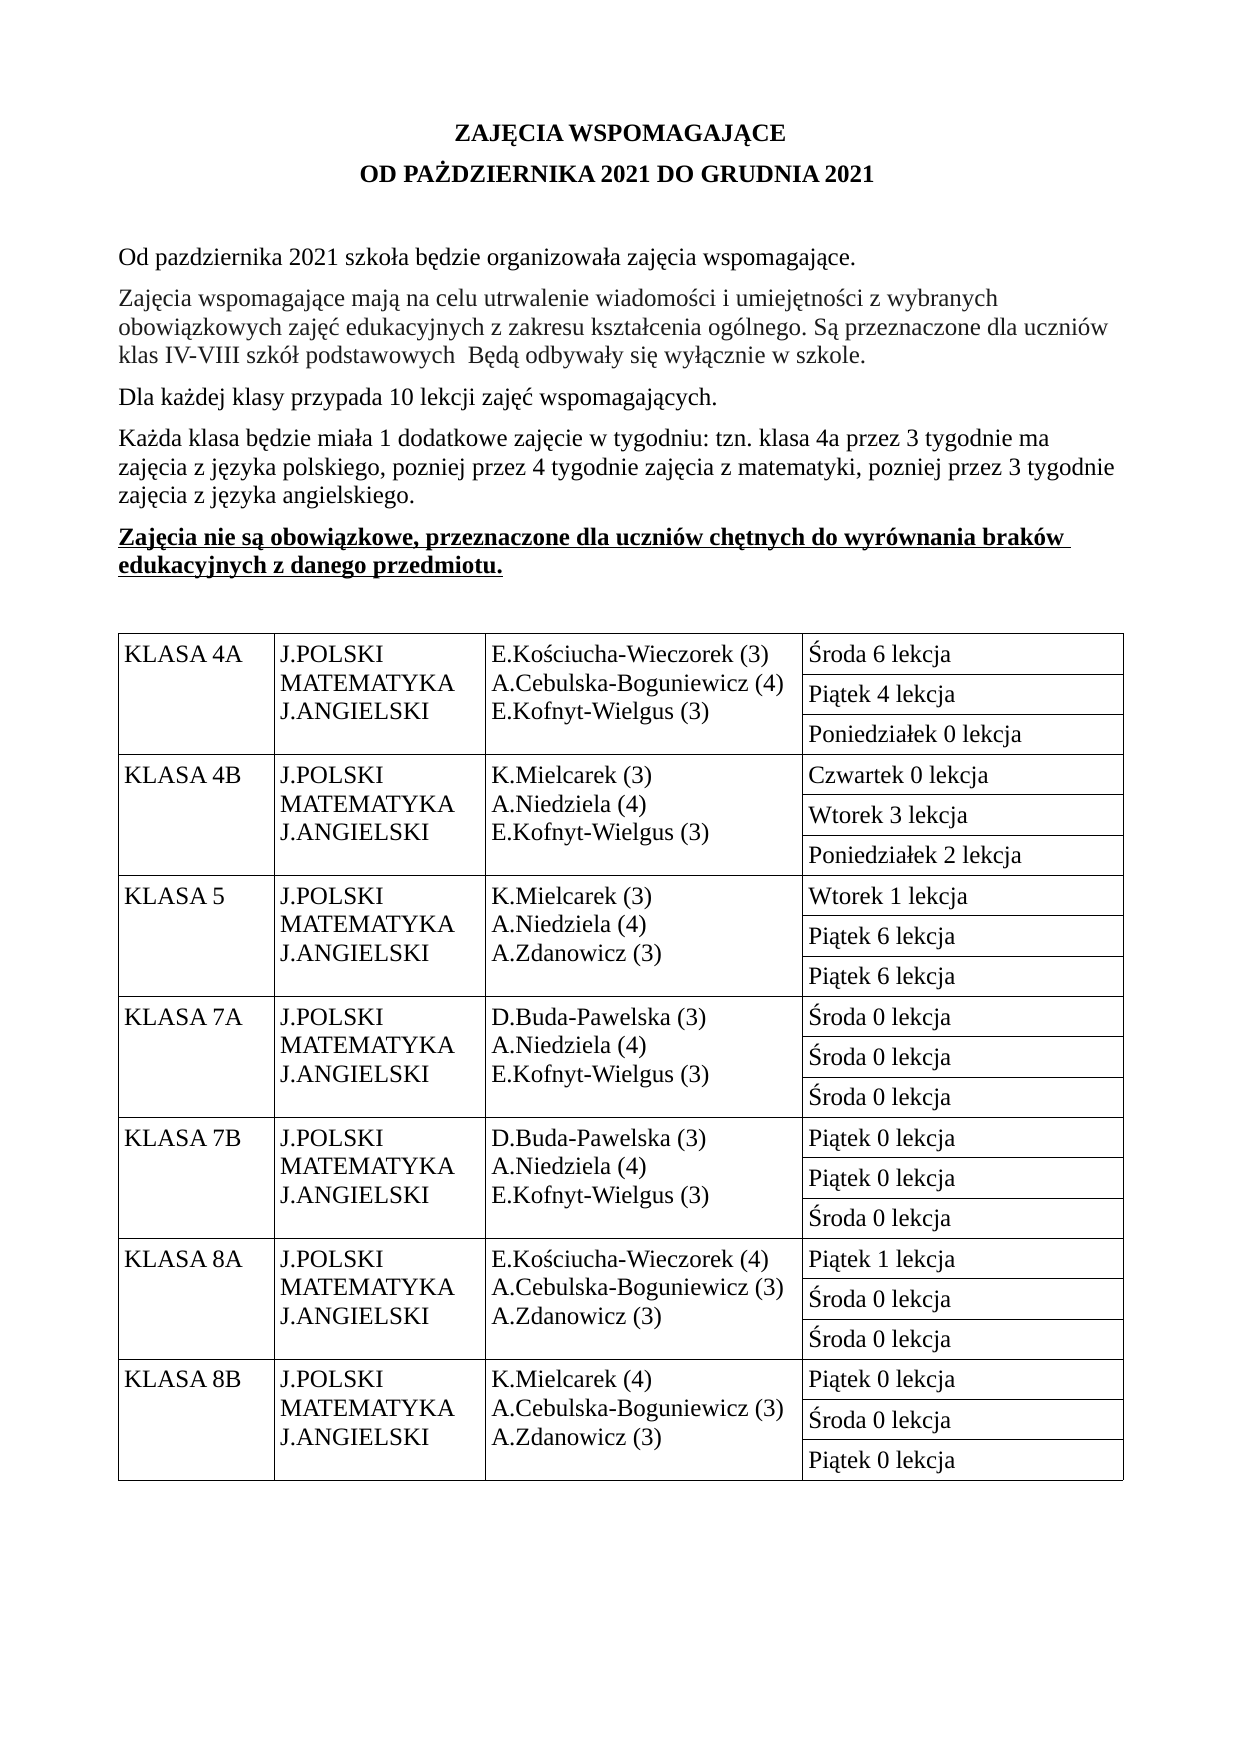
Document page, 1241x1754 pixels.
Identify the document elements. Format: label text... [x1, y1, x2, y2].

table_cell K.Mielcarek (4) A.Cebulska-Boguniewicz (3) A.Zdanowicz (3) [486, 1360, 802, 1480]
table_cell KLASA 4B [119, 755, 274, 875]
table_cell Piątek 0 lekcja [803, 1360, 1123, 1399]
table_cell KLASA 7A [119, 997, 274, 1117]
table_cell D.Buda-Pawelska (3) A.Niedziela (4) E.Kofnyt-Wielgus (3) [486, 1118, 802, 1238]
table_cell Czwartek 0 lekcja [803, 755, 1123, 794]
table_cell J.POLSKI MATEMATYKA J.ANGIELSKI [275, 1118, 485, 1238]
table_cell Wtorek 1 lekcja [803, 876, 1123, 915]
table_cell D.Buda-Pawelska (3) A.Niedziela (4) E.Kofnyt-Wielgus (3) [486, 997, 802, 1117]
table_cell Piątek 1 lekcja [803, 1239, 1123, 1278]
table_cell J.POLSKI MATEMATYKA J.ANGIELSKI [275, 755, 485, 875]
text Zajęcia nie są obowiązkowe, przeznaczone dla uczniów chętnych do wyrównania braków edukacyjnych z danego przedmiotu. [118, 522, 1122, 579]
table_cell KLASA 7B [119, 1118, 274, 1238]
table_cell Wtorek 3 lekcja [803, 795, 1123, 835]
table_cell Środa 0 lekcja [803, 1037, 1123, 1077]
table_cell J.POLSKI MATEMATYKA J.ANGIELSKI [275, 876, 485, 996]
table_cell Piątek 0 lekcja [803, 1158, 1123, 1197]
table_header E.Kościucha-Wieczorek (3) A.Cebulska-Boguniewicz (4) E.Kofnyt-Wielgus (3) [486, 634, 802, 754]
table_header J.POLSKI MATEMATYKA J.ANGIELSKI [275, 634, 485, 754]
table_cell K.Mielcarek (3) A.Niedziela (4) E.Kofnyt-Wielgus (3) [486, 755, 802, 875]
table_cell Piątek 0 lekcja [803, 1118, 1123, 1157]
table_cell Środa 0 lekcja [803, 1320, 1123, 1359]
table_cell Środa 0 lekcja [803, 1400, 1123, 1439]
table_cell KLASA 8B [119, 1360, 274, 1480]
table_cell Środa 0 lekcja [803, 997, 1123, 1036]
text Dla każdej klasy przypada 10 lekcji zajęć wspomagających. [118, 382, 1122, 411]
table_cell Poniedziałek 2 lekcja [803, 836, 1123, 875]
table_header KLASA 4A [119, 634, 274, 754]
table_cell J.POLSKI MATEMATYKA J.ANGIELSKI [275, 1360, 485, 1480]
table_cell Piątek 0 lekcja [803, 1440, 1123, 1480]
table_cell Środa 0 lekcja [803, 1279, 1123, 1318]
text Od pazdziernika 2021 szkoła będzie organizowała zajęcia wspomagające. [118, 242, 1122, 271]
table_cell J.POLSKI MATEMATYKA J.ANGIELSKI [275, 1239, 485, 1359]
table_cell KLASA 8A [119, 1239, 274, 1359]
table_cell Piątek 6 lekcja [803, 916, 1123, 956]
table_cell Piątek 4 lekcja [803, 675, 1123, 714]
text ZAJĘCIA WSPOMAGAJĄCE [118, 118, 1122, 147]
table_cell E.Kościucha-Wieczorek (4) A.Cebulska-Boguniewicz (3) A.Zdanowicz (3) [486, 1239, 802, 1359]
table_cell KLASA 5 [119, 876, 274, 996]
table_header Środa 6 lekcja [803, 634, 1123, 673]
text Zajęcia wspomagające mają na celu utrwalenie wiadomości i umiejętności z wybranych obowiązkowych zajęć edukacyjnych z zakresu kształcenia ogólnego. Są przeznaczone dla uczniów klas IV-VIII szkół podstawowych Będą odbywały się wyłącznie w szkole. [118, 283, 1122, 369]
table_cell J.POLSKI MATEMATYKA J.ANGIELSKI [275, 997, 485, 1117]
table_cell Piątek 6 lekcja [803, 957, 1123, 996]
text OD PAŻDZIERNIKA 2021 DO GRUDNIA 2021 [118, 159, 1122, 188]
table_cell Poniedziałek 0 lekcja [803, 715, 1123, 754]
table_cell Środa 0 lekcja [803, 1199, 1123, 1238]
table_cell Środa 0 lekcja [803, 1078, 1123, 1117]
text Każda klasa będzie miała 1 dodatkowe zajęcie w tygodniu: tzn. klasa 4a przez 3 tygodnie ma zajęcia z języka polskiego, pozniej przez 4 tygodnie zajęcia z matematyki, pozniej przez 3 tygodnie zajęcia z języka angielskiego. [118, 423, 1122, 509]
table_cell K.Mielcarek (3) A.Niedziela (4) A.Zdanowicz (3) [486, 876, 802, 996]
